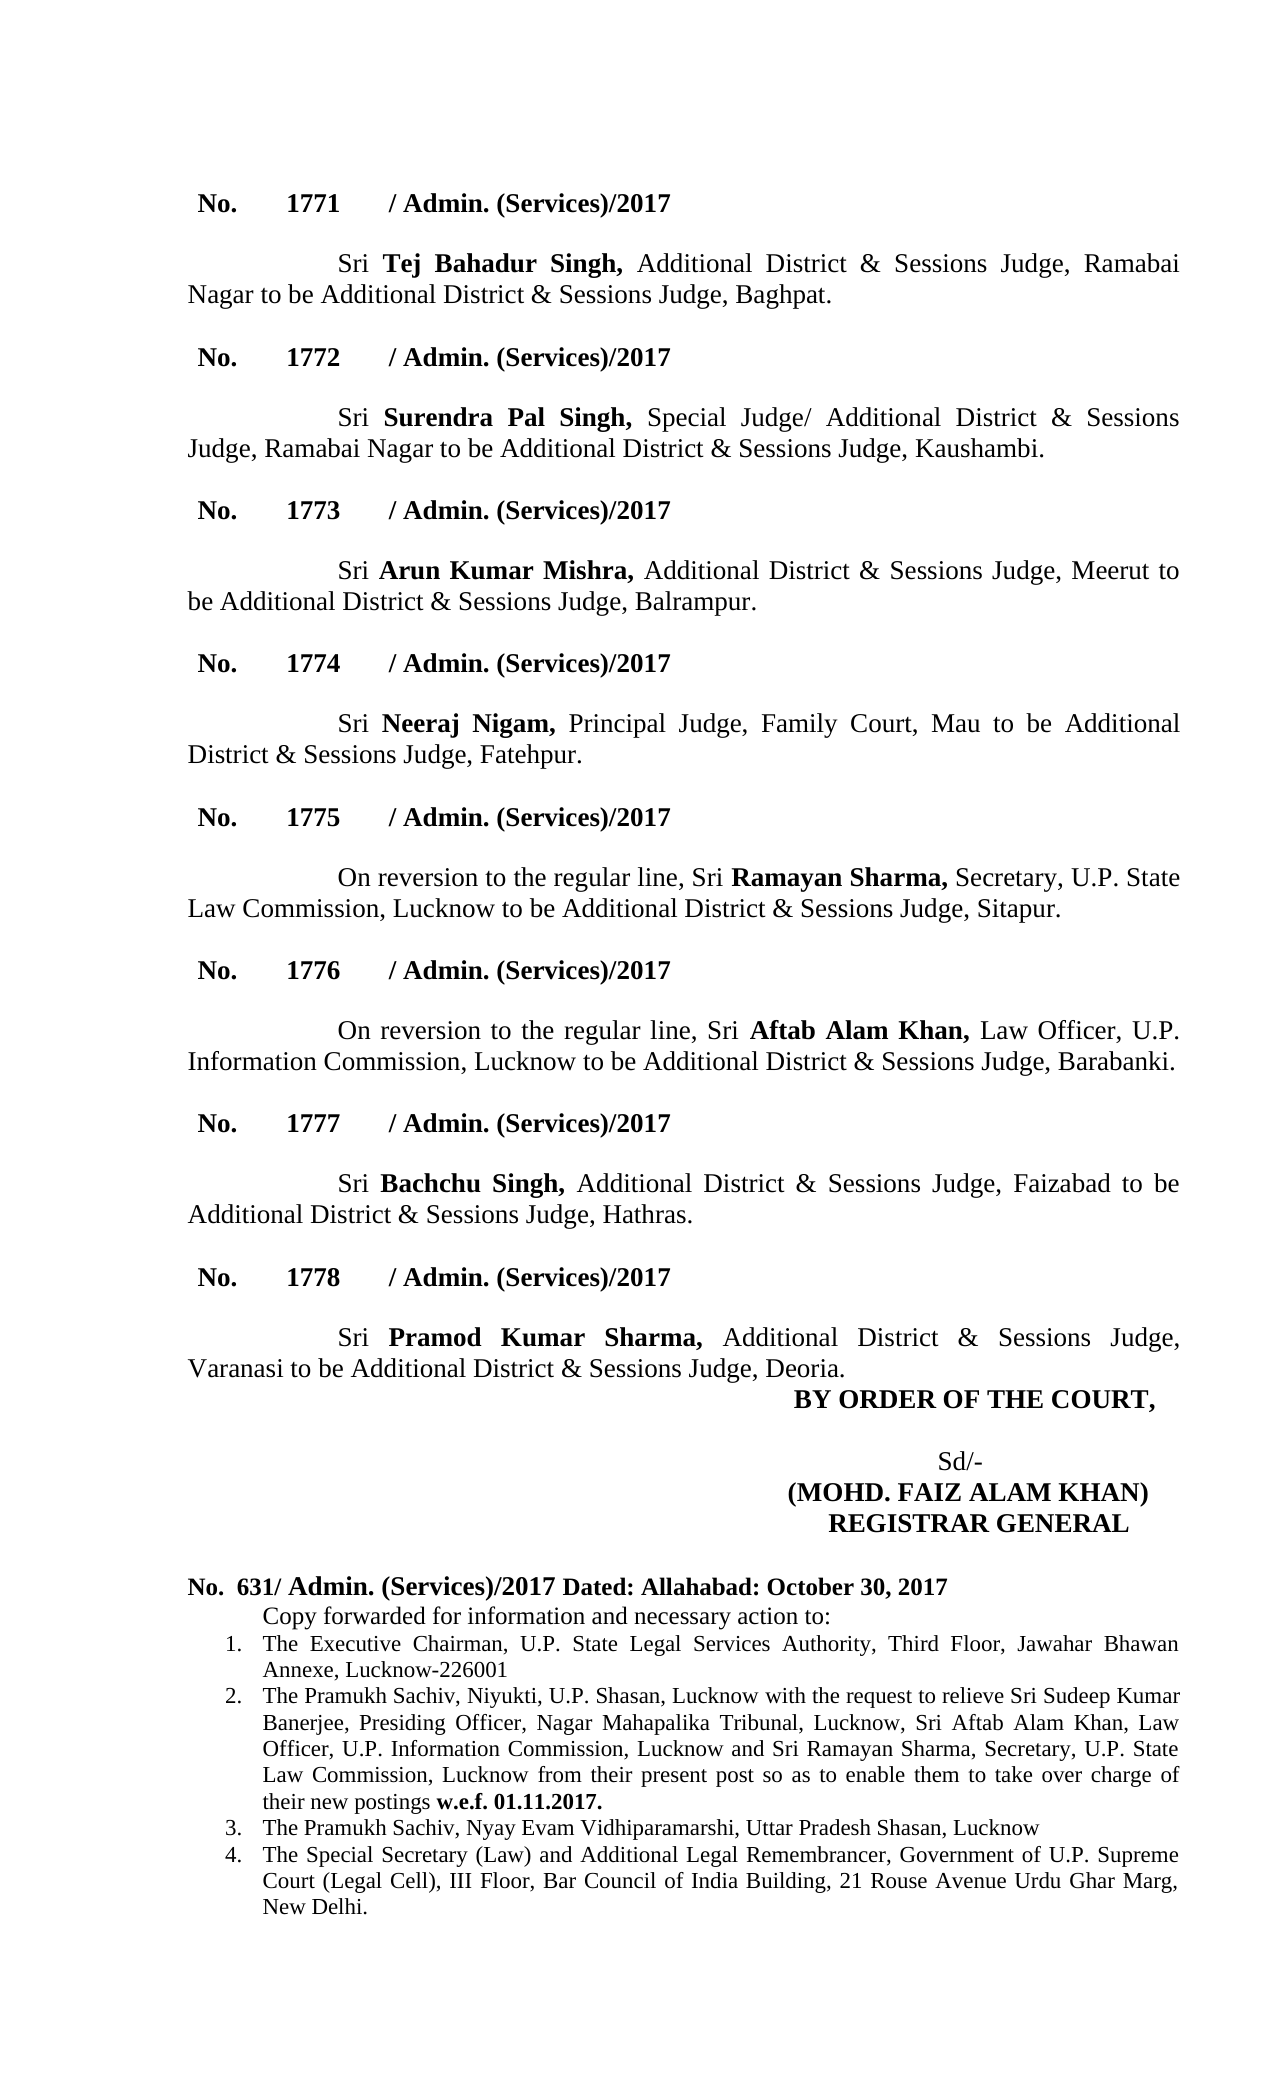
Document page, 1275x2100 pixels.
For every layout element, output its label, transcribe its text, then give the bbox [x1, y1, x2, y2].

text Sri Bachchu Singh, Additional District & Sessions Judge, Faizabad to be Additional District & Sessions Judge, Hathras. [187, 1167, 1181, 1230]
list The Pramukh Sachiv, Nyay Evam Vidhiparamarshi, Uttar Pradesh Shasan, Lucknow [225, 1814, 1181, 1841]
text Sri Surendra Pal Singh, Special Judge/ Additional District & Sessions Judge, Ramabai Nagar to be Additional District & Sessions Judge, Kaushambi. [187, 401, 1181, 463]
table_header / Admin. (Services)/2017 [364, 1108, 711, 1139]
subtitle No. 631/ Admin. (Services)/2017 Dated: Allahabad: October 30, 2017 [187, 1570, 1181, 1601]
list The Executive Chairman, U.P. State Legal Services Authority, Third Floor, Jawahar Bhawan Annexe, Lucknow-226001 [225, 1630, 1181, 1682]
table_header / Admin. (Services)/2017 [364, 647, 711, 679]
table_header 1773 [275, 494, 364, 525]
table_header / Admin. (Services)/2017 [364, 954, 711, 985]
table_header No. [186, 494, 275, 525]
table_header 1778 [275, 1261, 364, 1292]
text On reversion to the regular line, Sri Aftab Alam Khan, Law Officer, U.P. Information Commission, Lucknow to be Additional District & Sessions Judge, Barabanki. [187, 1014, 1181, 1076]
table_header No. [186, 801, 275, 832]
text (MOHD. FAIZ ALAM KHAN) [187, 1476, 1182, 1508]
text Sri Neeraj Nigam, Principal Judge, Family Court, Mau to be Additional District & Sessions Judge, Fatehpur. [187, 707, 1181, 770]
text Copy forwarded for information and necessary action to: [187, 1601, 1181, 1630]
text Sri Arun Kumar Mishra, Additional District & Sessions Judge, Meerut to be Additional District & Sessions Judge, Balrampur. [187, 554, 1181, 616]
list The Special Secretary (Law) and Additional Legal Remembrancer, Government of U.P. Supreme Court (Legal Cell), III Floor, Bar Council of India Building, 21 Rouse Avenue Urdu Ghar Marg, New Delhi. [225, 1841, 1181, 1920]
text On reversion to the regular line, Sri Ramayan Sharma, Secretary, U.P. State Law Commission, Lucknow to be Additional District & Sessions Judge, Sitapur. [187, 861, 1181, 923]
table_header 1774 [275, 647, 364, 679]
list The Pramukh Sachiv, Niyukti, U.P. Shasan, Lucknow with the request to relieve Sri Sudeep Kumar Banerjee, Presiding Officer, Nagar Mahapalika Tribunal, Lucknow, Sri Aftab Alam Khan, Law Officer, U.P. Information Commission, Lucknow and Sri Ramayan Sharma, Secretary, U.P. State Law Commission, Lucknow from their present post so as to enable them to take over charge of their new postings w.e.f. 01.11.2017. [225, 1682, 1181, 1814]
table_header No. [186, 954, 275, 985]
table_header 1776 [275, 954, 364, 985]
table_header / Admin. (Services)/2017 [364, 801, 711, 832]
table_header No. [186, 647, 275, 679]
table_header No. [186, 341, 275, 372]
table_header No. [186, 1261, 275, 1292]
text REGISTRAR GENERAL [187, 1508, 1182, 1539]
text Sd/- [187, 1445, 1181, 1476]
text BY ORDER OF THE COURT, [562, 1383, 1181, 1414]
table_header 1777 [275, 1108, 364, 1139]
table_header No. [186, 187, 275, 219]
text Sri Tej Bahadur Singh, Additional District & Sessions Judge, Ramabai Nagar to be Additional District & Sessions Judge, Baghpat. [187, 247, 1181, 310]
table_header 1775 [275, 801, 364, 832]
table_header / Admin. (Services)/2017 [364, 494, 711, 525]
table_header / Admin. (Services)/2017 [364, 1261, 711, 1292]
table_header 1771 [275, 187, 364, 219]
table_header No. [186, 1108, 275, 1139]
table_header 1772 [275, 341, 364, 372]
table_header / Admin. (Services)/2017 [364, 187, 711, 219]
table_header / Admin. (Services)/2017 [364, 341, 711, 372]
text Sri Pramod Kumar Sharma, Additional District & Sessions Judge, Varanasi to be Additional District & Sessions Judge, Deoria. [187, 1321, 1181, 1383]
